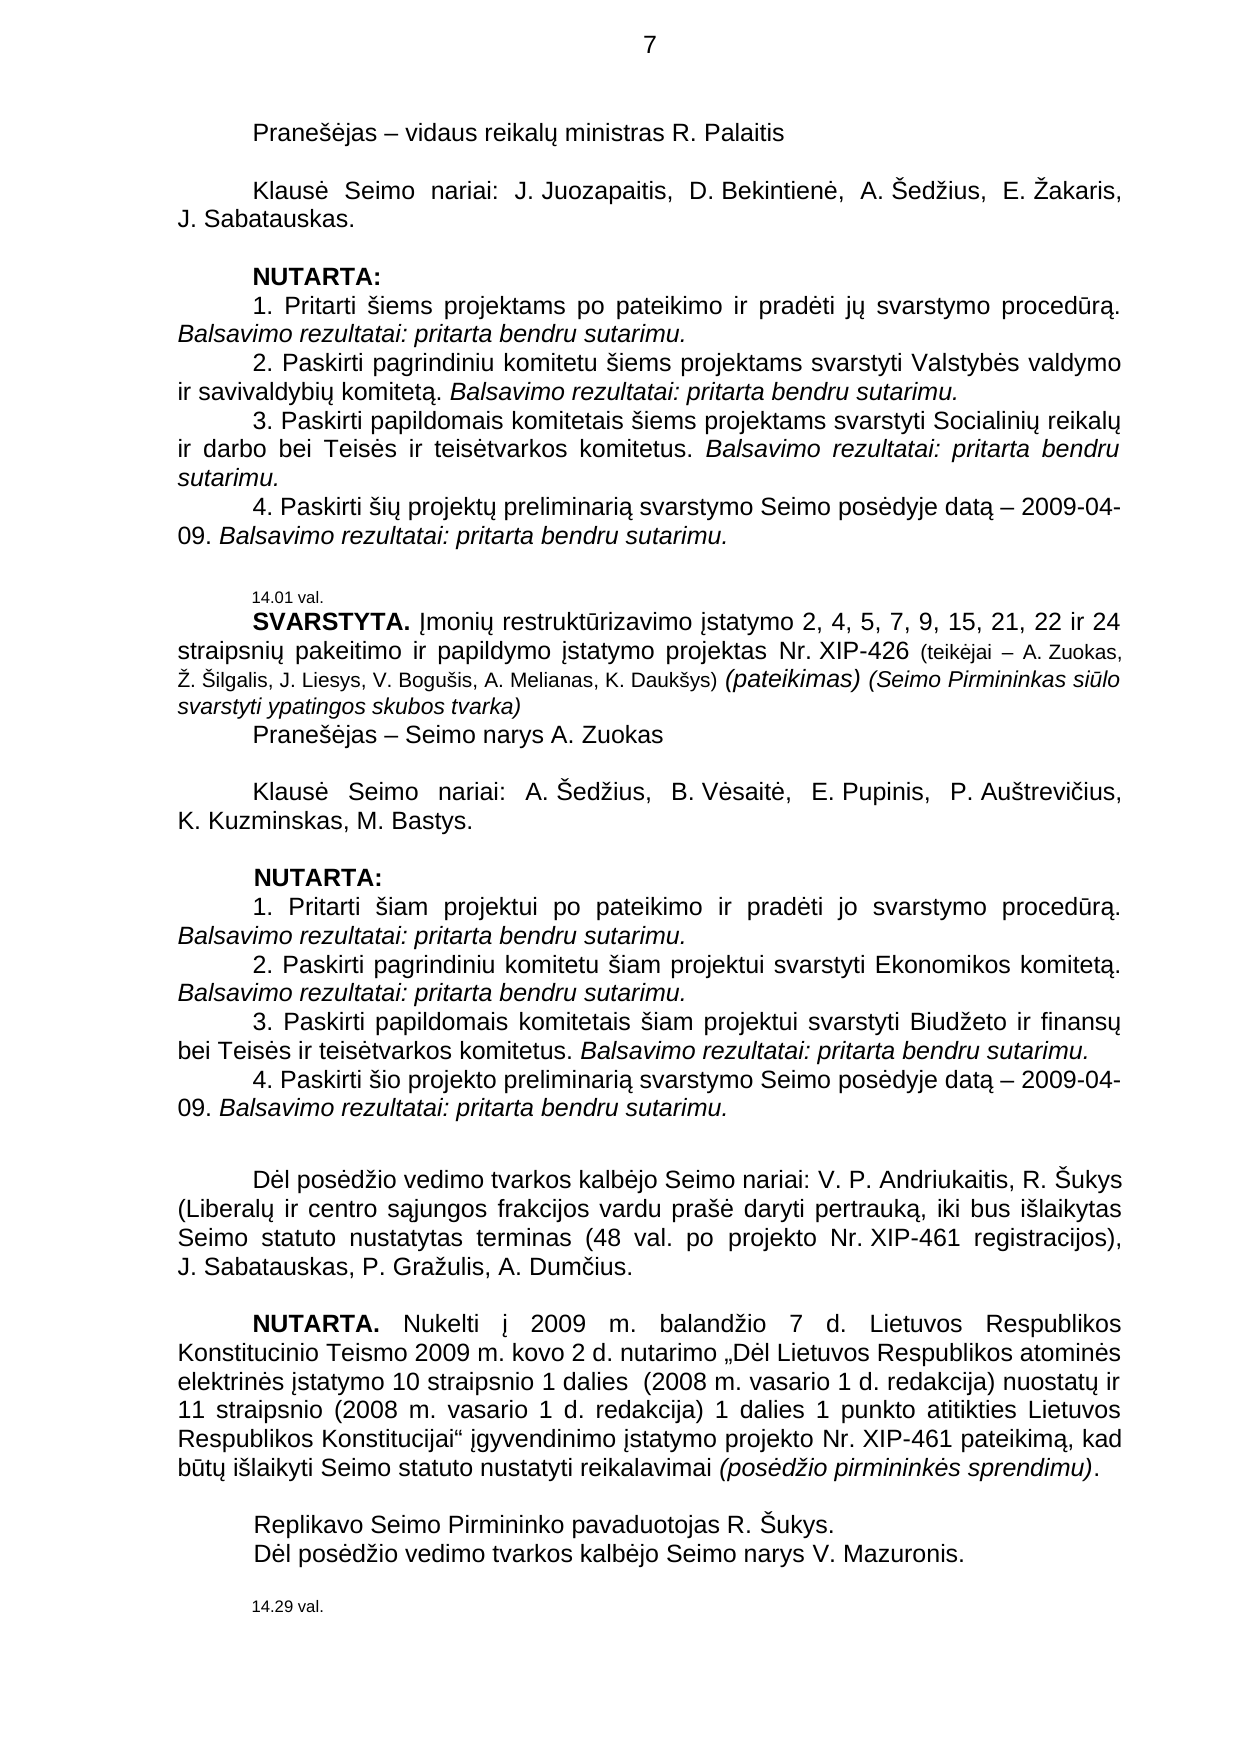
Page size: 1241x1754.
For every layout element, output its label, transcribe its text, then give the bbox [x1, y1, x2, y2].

text NUTARTA: [177, 863, 1122, 892]
text 2. Paskirti pagrindiniu komitetu šiems projektams svarstyti Valstybės valdymo ir savivaldybių komitetą. Balsavimo rezultatai: pritarta bendru sutarimu. [177, 348, 1122, 406]
text 1. Pritarti šiems projektams po pateikimo ir pradėti jų svarstymo procedūrą. Balsavimo rezultatai: pritarta bendru sutarimu. [177, 291, 1122, 348]
text 14.29 val. [177, 1596, 1122, 1616]
text Pranešėjas – Seimo narys A. Zuokas [177, 719, 1122, 748]
text Dėl posėdžio vedimo tvarkos kalbėjo Seimo nariai: V. P. Andriukaitis, R. Šukys (Liberalų ir centro sąjungos frakcijos vardu prašė daryti pertrauką, iki bus išlaikytas Seimo statuto nustatytas terminas (48 val. po projekto Nr. XIP-461 registracijos), J. Sabatauskas, P. Gražulis, A. Dumčius. [177, 1165, 1122, 1280]
text 4. Paskirti šių projektų preliminarią svarstymo Seimo posėdyje datą – 2009-04-09. Balsavimo rezultatai: pritarta bendru sutarimu. [177, 492, 1122, 549]
text NUTARTA. Nukelti į 2009 m. balandžio 7 d. Lietuvos Respublikos Konstitucinio Teismo 2009 m. kovo 2 d. nutarimo „Dėl Lietuvos Respublikos atominės elektrinės įstatymo 10 straipsnio 1 dalies (2008 m. vasario 1 d. redakcija) nuostatų ir 11 straipsnio (2008 m. vasario 1 d. redakcija) 1 dalies 1 punkto atitikties Lietuvos Respublikos Konstitucijai“ įgyvendinimo įstatymo projekto Nr. XIP-461 pateikimą, kad būtų išlaikyti Seimo statuto nustatyti reikalavimai (posėdžio pirmininkės sprendimu). [177, 1309, 1122, 1481]
text 1. Pritarti šiam projektui po pateikimo ir pradėti jo svarstymo procedūrą. Balsavimo rezultatai: pritarta bendru sutarimu. [177, 892, 1122, 949]
text 4. Paskirti šio projekto preliminarią svarstymo Seimo posėdyje datą – 2009-04-09. Balsavimo rezultatai: pritarta bendru sutarimu. [177, 1064, 1122, 1122]
text Replikavo Seimo Pirmininko pavaduotojas R. Šukys. [177, 1510, 1122, 1539]
text Klausė Seimo nariai: A. Šedžius, B. Vėsaitė, E. Pupinis, P. Auštrevičius, K. Kuzminskas, M. Bastys. [177, 777, 1122, 834]
text Dėl posėdžio vedimo tvarkos kalbėjo Seimo narys V. Mazuronis. [177, 1539, 1122, 1568]
text 14.01 val. [177, 588, 1122, 607]
text Pranešėjas – vidaus reikalų ministras R. Palaitis [177, 118, 1122, 147]
text 2. Paskirti pagrindiniu komitetu šiam projektui svarstyti Ekonomikos komitetą. Balsavimo rezultatai: pritarta bendru sutarimu. [177, 949, 1122, 1007]
text 3. Paskirti papildomais komitetais šiam projektui svarstyti Biudžeto ir finansų bei Teisės ir teisėtvarkos komitetus. Balsavimo rezultatai: pritarta bendru sutarimu. [177, 1007, 1122, 1064]
text NUTARTA: [177, 262, 1122, 291]
text Klausė Seimo nariai: J. Juozapaitis, D. Bekintienė, A. Šedžius, E. Žakaris, J. Sabatauskas. [177, 176, 1122, 233]
text 3. Paskirti papildomais komitetais šiems projektams svarstyti Socialinių reikalų ir darbo bei Teisės ir teisėtvarkos komitetus. Balsavimo rezultatai: pritarta bendru sutarimu. [177, 406, 1122, 492]
text SVARSTYTA. Įmonių restruktūrizavimo įstatymo 2, 4, 5, 7, 9, 15, 21, 22 ir 24 straipsnių pakeitimo ir papildymo įstatymo projektas Nr. XIP-426 (teikėjai – A. Zuokas, Ž. Šilgalis, J. Liesys, V. Bogušis, A. Melianas, K. Daukšys) (pateikimas) (Seimo Pirmininkas siūlo svarstyti ypatingos skubos tvarka) [177, 607, 1122, 719]
